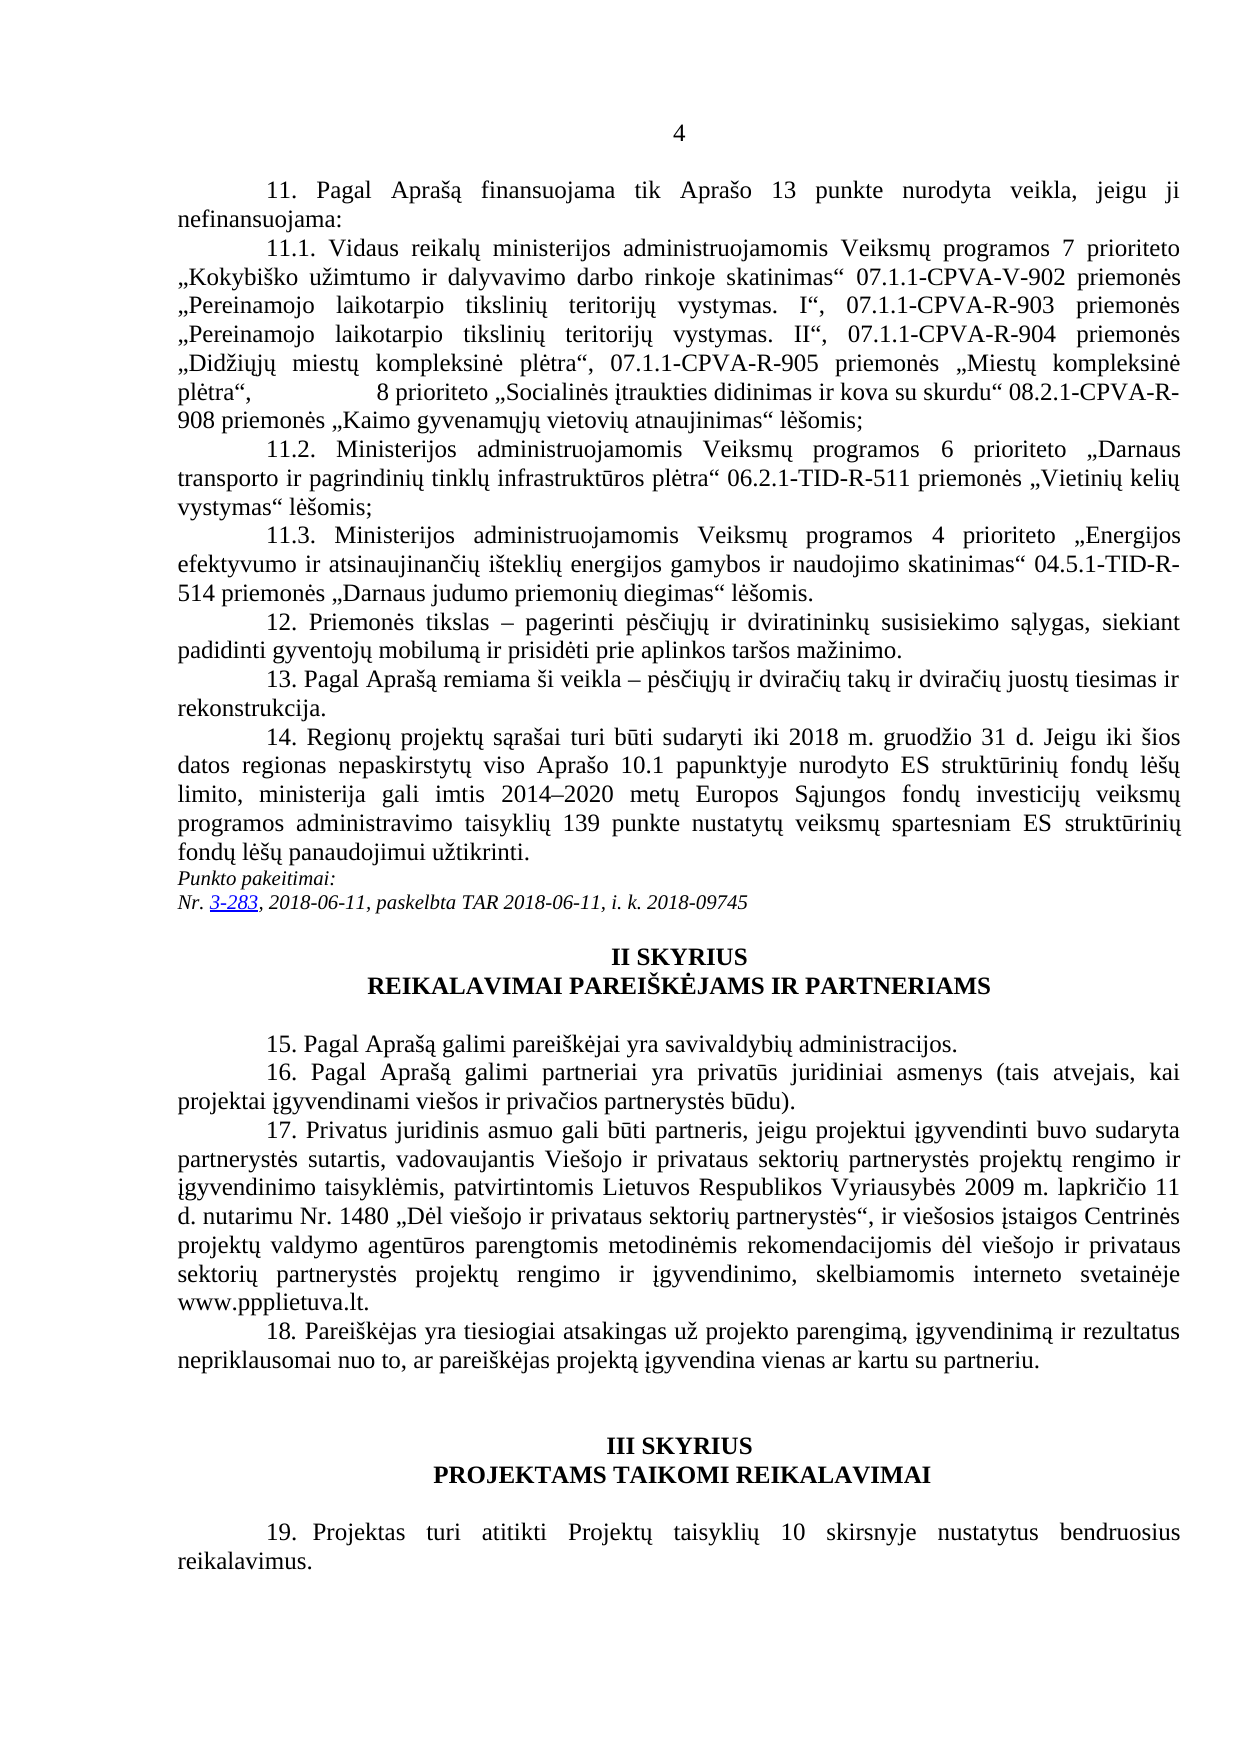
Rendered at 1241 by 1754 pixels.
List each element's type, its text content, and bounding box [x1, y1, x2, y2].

text II SKYRIUS [177, 942, 1181, 971]
text 16. Pagal Aprašą galimi partneriai yra privatūs juridiniai asmenys (tais atvejais, kai projektai įgyvendinami viešos ir privačios partnerystės būdu). [177, 1057, 1181, 1115]
text 11.3. Ministerijos administruojamomis Veiksmų programos 4 prioriteto „Energijos efektyvumo ir atsinaujinančių išteklių energijos gamybos ir naudojimo skatinimas“ 04.5.1-TID-R-514 priemonės „Darnaus judumo priemonių diegimas“ lėšomis. [177, 521, 1181, 607]
text 12. Priemonės tikslas – pagerinti pėsčiųjų ir dviratininkų susisiekimo sąlygas, siekiant padidinti gyventojų mobilumą ir prisidėti prie aplinkos taršos mažinimo. [177, 607, 1181, 664]
text Nr. 3-283, 2018-06-11, paskelbta TAR 2018-06-11, i. k. 2018-09745 [177, 890, 1181, 914]
text 14. Regionų projektų sąrašai turi būti sudaryti iki 2018 m. gruodžio 31 d. Jeigu iki šios datos regionas nepaskirstytų viso Aprašo 10.1 papunktyje nurodyto ES struktūrinių fondų lėšų limito, ministerija gali imtis 2014–2020 metų Europos Sąjungos fondų investicijų veiksmų programos administravimo taisyklių 139 punkte nustatytų veiksmų spartesniam ES struktūrinių fondų lėšų panaudojimui užtikrinti. [177, 722, 1181, 866]
text 17. Privatus juridinis asmuo gali būti partneris, jeigu projektui įgyvendinti buvo sudaryta partnerystės sutartis, vadovaujantis Viešojo ir privataus sektorių partnerystės projektų rengimo ir įgyvendinimo taisyklėmis, patvirtintomis Lietuvos Respublikos Vyriausybės 2009 m. lapkričio 11 d. nutarimu Nr. 1480 „Dėl viešojo ir privataus sektorių partnerystės“, ir viešosios įstaigos Centrinės projektų valdymo agentūros parengtomis metodinėmis rekomendacijomis dėl viešojo ir privataus sektorių partnerystės projektų rengimo ir įgyvendinimo, skelbiamomis interneto svetainėje www.ppplietuva.lt. [177, 1115, 1181, 1316]
text Punkto pakeitimai: [177, 866, 1181, 890]
text REIKALAVIMAI PAREIŠKĖJAMS IR PARTNERIAMS [177, 971, 1181, 1000]
text 13. Pagal Aprašą remiama ši veikla – pėsčiųjų ir dviračių takų ir dviračių juostų tiesimas ir rekonstrukcija. [177, 664, 1181, 722]
text 11. Pagal Aprašą finansuojama tik Aprašo 13 punkte nurodyta veikla, jeigu ji nefinansuojama: [177, 176, 1181, 233]
text 18. Pareiškėjas yra tiesiogiai atsakingas už projekto parengimą, įgyvendinimą ir rezultatus nepriklausomai nuo to, ar pareiškėjas projektą įgyvendina vienas ar kartu su partneriu. [177, 1316, 1181, 1374]
text PROJEKTAMS TAIKOMI REIKALAVIMAI [177, 1460, 1181, 1489]
text 11.2. Ministerijos administruojamomis Veiksmų programos 6 prioriteto „Darnaus transporto ir pagrindinių tinklų infrastruktūros plėtra“ 06.2.1-TID-R-511 priemonės „Vietinių kelių vystymas“ lėšomis; [177, 434, 1181, 521]
text 11.1. Vidaus reikalų ministerijos administruojamomis Veiksmų programos 7 prioriteto „Kokybiško užimtumo ir dalyvavimo darbo rinkoje skatinimas“ 07.1.1-CPVA-V-902 priemonės „Pereinamojo laikotarpio tikslinių teritorijų vystymas. I“, 07.1.1-CPVA-R-903 priemonės „Pereinamojo laikotarpio tikslinių teritorijų vystymas. II“, 07.1.1-CPVA-R-904 priemonės „Didžiųjų miestų kompleksinė plėtra“, 07.1.1-CPVA-R-905 priemonės „Miestų kompleksinė plėtra“, 8 prioriteto „Socialinės įtraukties didinimas ir kova su skurdu“ 08.2.1-CPVA-R-908 priemonės „Kaimo gyvenamųjų vietovių atnaujinimas“ lėšomis; [177, 233, 1181, 434]
text III SKYRIUS [177, 1431, 1181, 1460]
text 15. Pagal Aprašą galimi pareiškėjai yra savivaldybių administracijos. [177, 1029, 1181, 1057]
text 19. Projektas turi atitikti Projektų taisyklių 10 skirsnyje nustatytus bendruosius reikalavimus. [177, 1517, 1181, 1575]
